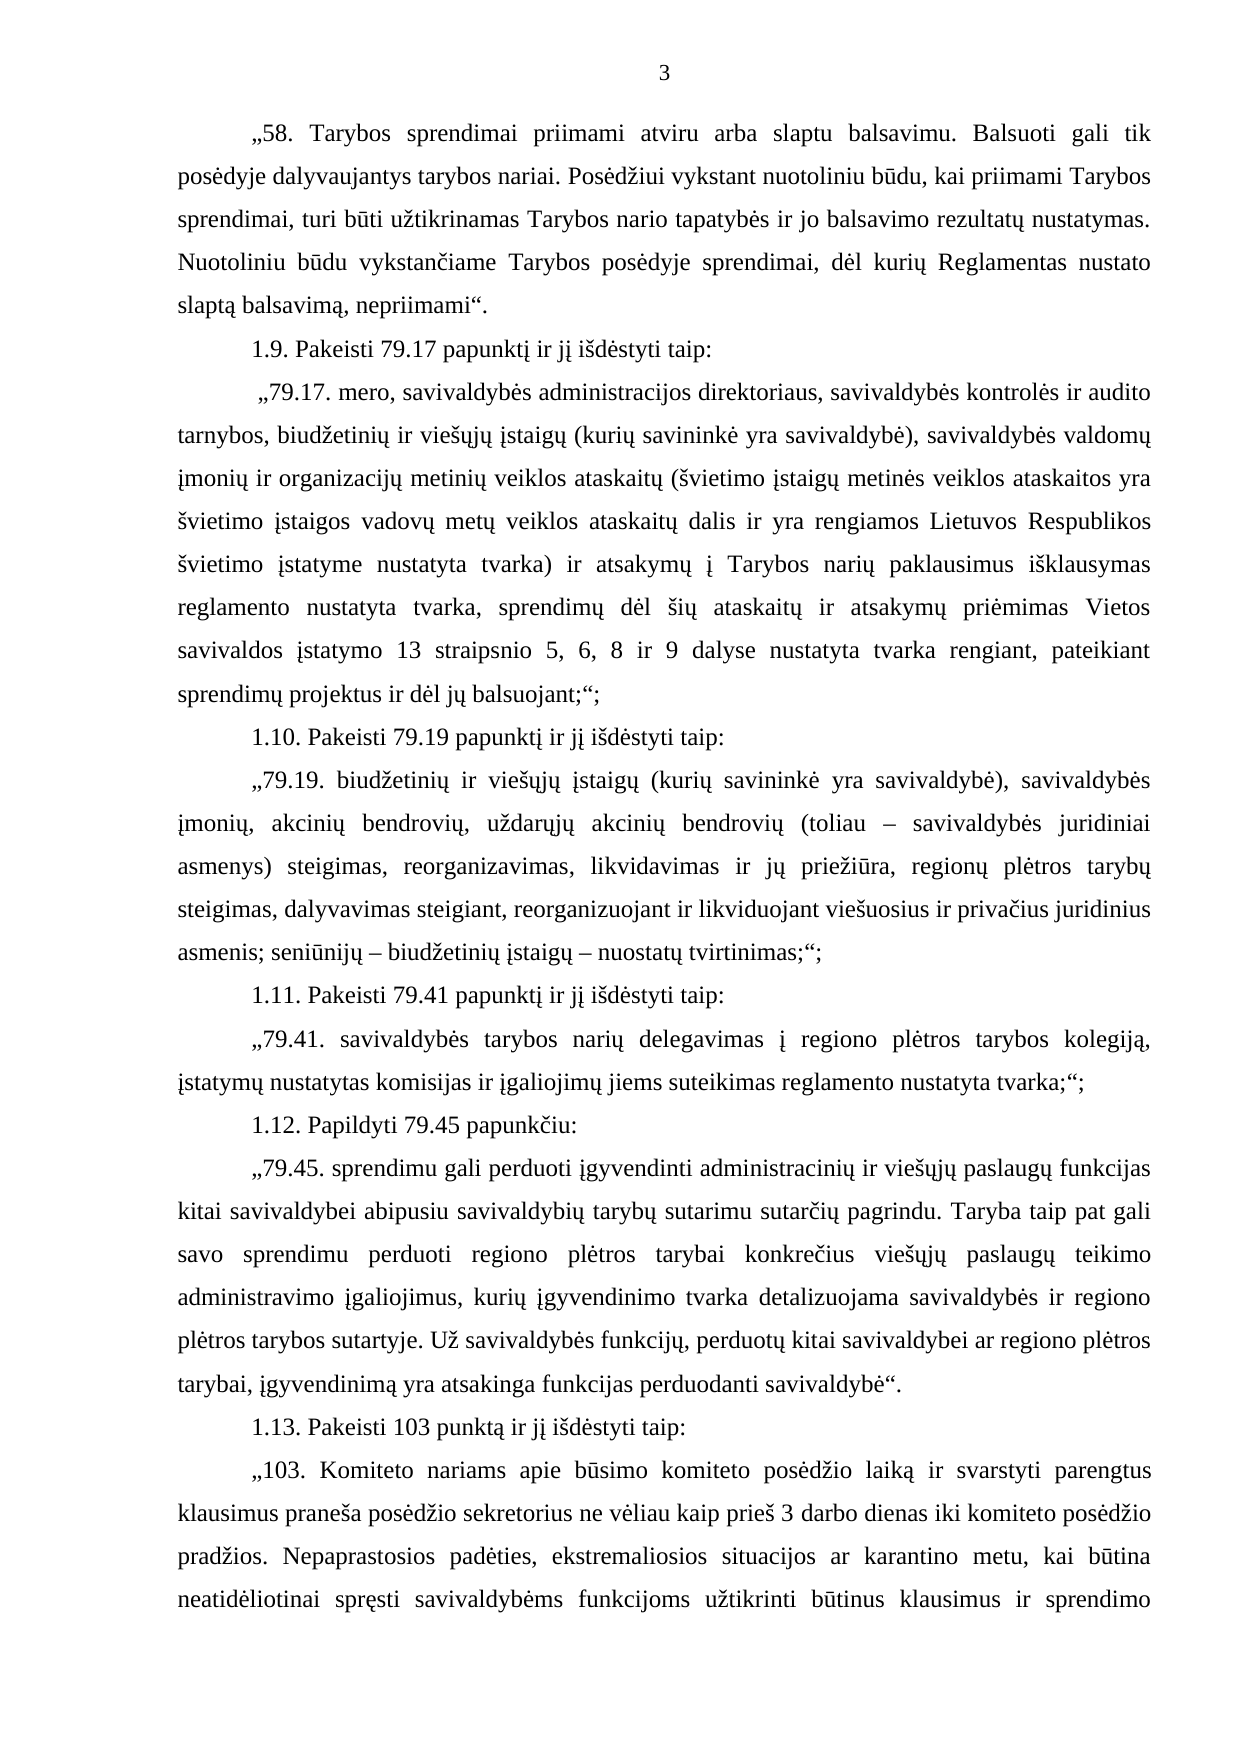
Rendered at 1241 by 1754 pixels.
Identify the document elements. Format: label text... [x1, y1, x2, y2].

text 1.11. Pakeisti 79.41 papunktį ir jį išdėstyti taip: [177, 981, 1152, 1009]
text „103. Komiteto nariams apie būsimo komiteto posėdžio laiką ir svarstyti parengtus klausimus praneša posėdžio sekretorius ne vėliau kaip prieš 3 darbo dienas iki komiteto posėdžio pradžios. Nepaprastosios padėties, ekstremaliosios situacijos ar karantino metu, kai būtina neatidėliotinai spręsti savivaldybėms funkcijoms užtikrinti būtinus klausimus ir sprendimo [177, 1455, 1152, 1613]
text 1.9. Pakeisti 79.17 papunktį ir jį išdėstyti taip: [177, 334, 1152, 362]
text „79.17. mero, savivaldybės administracijos direktoriaus, savivaldybės kontrolės ir audito tarnybos, biudžetinių ir viešųjų įstaigų (kurių savininkė yra savivaldybė), savivaldybės valdomų įmonių ir organizacijų metinių veiklos ataskaitų (švietimo įstaigų metinės veiklos ataskaitos yra švietimo įstaigos vadovų metų veiklos ataskaitų dalis ir yra rengiamos Lietuvos Respublikos švietimo įstatyme nustatyta tvarka) ir atsakymų į Tarybos narių paklausimus išklausymas reglamento nustatyta tvarka, sprendimų dėl šių ataskaitų ir atsakymų priėmimas Vietos savivaldos įstatymo 13 straipsnio 5, 6, 8 ir 9 dalyse nustatyta tvarka rengiant, pateikiant sprendimų projektus ir dėl jų balsuojant;“; [177, 377, 1152, 707]
text 1.13. Pakeisti 103 punktą ir jį išdėstyti taip: [177, 1412, 1152, 1441]
text „79.19. biudžetinių ir viešųjų įstaigų (kurių savininkė yra savivaldybė), savivaldybės įmonių, akcinių bendrovių, uždarųjų akcinių bendrovių (toliau – savivaldybės juridiniai asmenys) steigimas, reorganizavimas, likvidavimas ir jų priežiūra, regionų plėtros tarybų steigimas, dalyvavimas steigiant, reorganizuojant ir likviduojant viešuosius ir privačius juridinius asmenis; seniūnijų – biudžetinių įstaigų – nuostatų tvirtinimas;“; [177, 765, 1152, 966]
text „79.45. sprendimu gali perduoti įgyvendinti administracinių ir viešųjų paslaugų funkcijas kitai savivaldybei abipusiu savivaldybių tarybų sutarimu sutarčių pagrindu. Taryba taip pat gali savo sprendimu perduoti regiono plėtros tarybai konkrečius viešųjų paslaugų teikimo administravimo įgaliojimus, kurių įgyvendinimo tvarka detalizuojama savivaldybės ir regiono plėtros tarybos sutartyje. Už savivaldybės funkcijų, perduotų kitai savivaldybei ar regiono plėtros tarybai, įgyvendinimą yra atsakinga funkcijas perduodanti savivaldybė“. [177, 1153, 1152, 1397]
text „79.41. savivaldybės tarybos narių delegavimas į regiono plėtros tarybos kolegiją, įstatymų nustatytas komisijas ir įgaliojimų jiems suteikimas reglamento nustatyta tvarka;“; [177, 1024, 1152, 1096]
text 1.12. Papildyti 79.45 papunkčiu: [177, 1110, 1152, 1139]
text „58. Tarybos sprendimai priimami atviru arba slaptu balsavimu. Balsuoti gali tik posėdyje dalyvaujantys tarybos nariai. Posėdžiui vykstant nuotoliniu būdu, kai priimami Tarybos sprendimai, turi būti užtikrinamas Tarybos nario tapatybės ir jo balsavimo rezultatų nustatymas. Nuotoliniu būdu vykstančiame Tarybos posėdyje sprendimai, dėl kurių Reglamentas nustato slaptą balsavimą, nepriimami“. [177, 118, 1152, 319]
text 1.10. Pakeisti 79.19 papunktį ir jį išdėstyti taip: [177, 722, 1152, 751]
